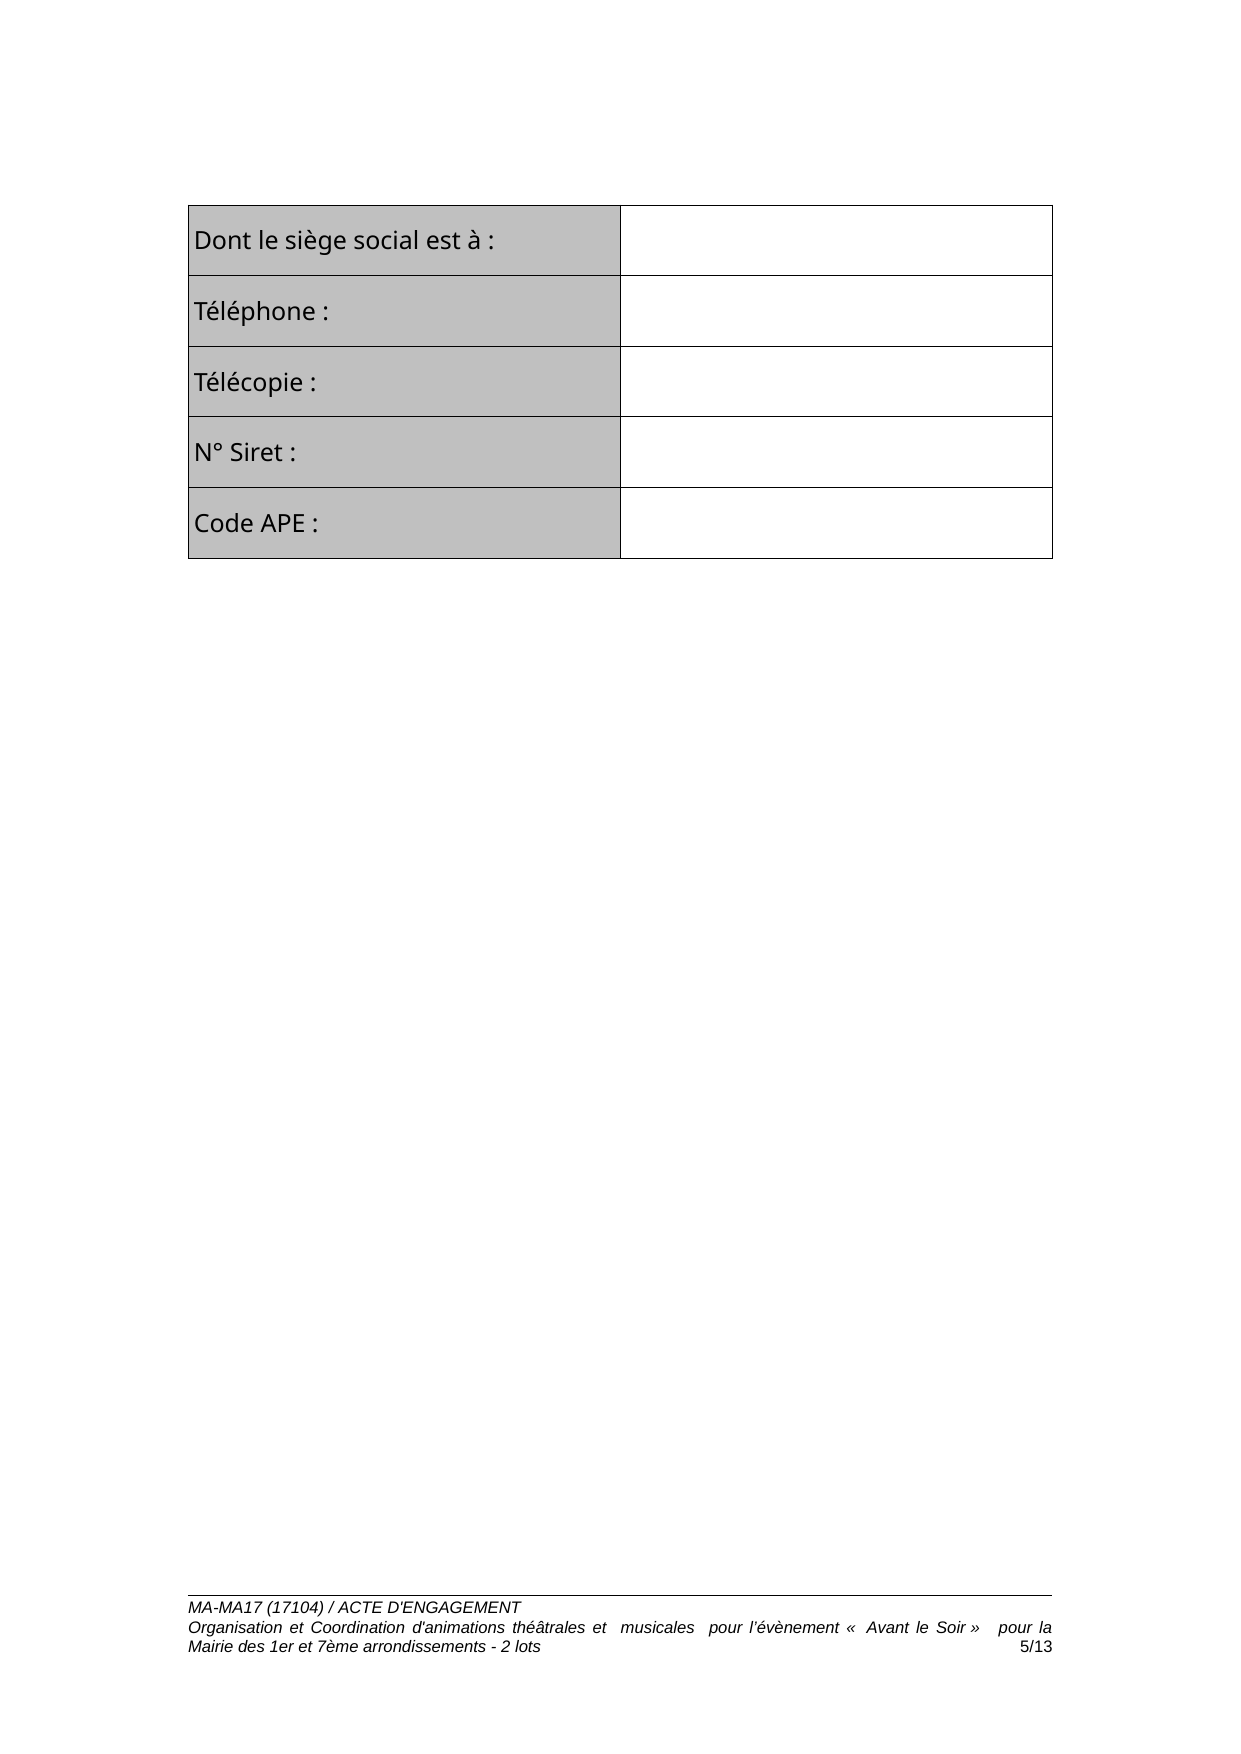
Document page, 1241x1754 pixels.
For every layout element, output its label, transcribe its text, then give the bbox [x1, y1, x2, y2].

table_cell [621, 347, 1052, 416]
table_cell Code APE : [189, 488, 620, 558]
table_cell N° Siret : [189, 417, 620, 487]
table_cell Télécopie : [189, 347, 620, 416]
table_cell [621, 276, 1052, 346]
table_cell [621, 417, 1052, 487]
table_cell [621, 488, 1052, 558]
table_cell [621, 206, 1052, 275]
table_cell Dont le siège social est à : [189, 206, 620, 275]
table_cell Téléphone : [189, 276, 620, 346]
